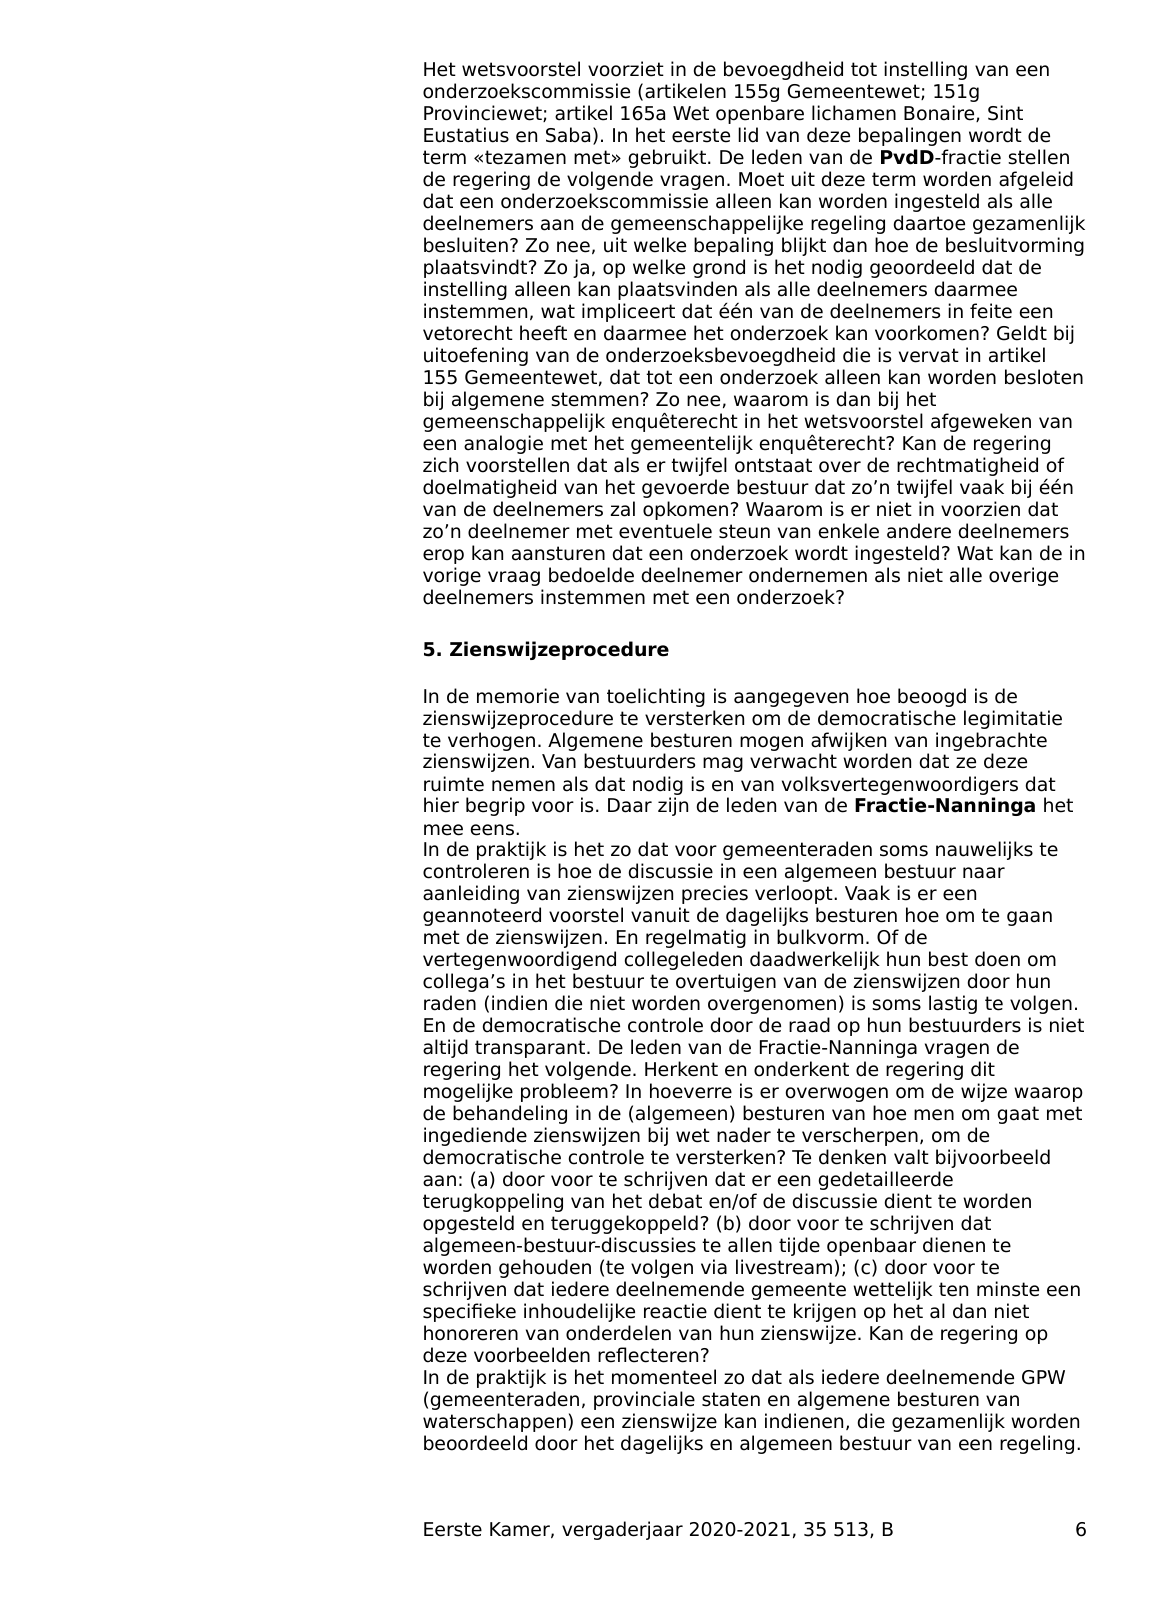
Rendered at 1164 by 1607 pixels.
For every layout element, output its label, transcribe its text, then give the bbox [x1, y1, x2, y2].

subtitle 5. Zienswijzeprocedure [422, 638, 1087, 661]
text In de praktijk is het momenteel zo dat als iedere deelnemende GPW (gemeenteraden, provinciale staten en algemene besturen van waterschappen) een zienswijze kan indienen, die gezamenlijk worden beoordeeld door het dagelijks en algemeen bestuur van een regeling. [422, 1367, 1087, 1455]
text Het wetsvoorstel voorziet in de bevoegdheid tot instelling van een onderzoekscommissie (artikelen 155g Gemeentewet; 151g Provinciewet; artikel 165a Wet openbare lichamen Bonaire, Sint Eustatius en Saba). In het eerste lid van deze bepalingen wordt de term «tezamen met» gebruikt. De leden van de PvdD-fractie stellen de regering de volgende vragen. Moet uit deze term worden afgeleid dat een onderzoekscommissie alleen kan worden ingesteld als alle deelnemers aan de gemeenschappelijke regeling daartoe gezamenlijk besluiten? Zo nee, uit welke bepaling blijkt dan hoe de besluitvorming plaatsvindt? Zo ja, op welke grond is het nodig geoordeeld dat de instelling alleen kan plaatsvinden als alle deelnemers daarmee instemmen, wat impliceert dat één van de deelnemers in feite een vetorecht heeft en daarmee het onderzoek kan voorkomen? Geldt bij uitoefening van de onderzoeksbevoegdheid die is vervat in artikel 155 Gemeentewet, dat tot een onderzoek alleen kan worden besloten bij algemene stemmen? Zo nee, waarom is dan bij het gemeenschappelijk enquêterecht in het wetsvoorstel afgeweken van een analogie met het gemeentelijk enquêterecht? Kan de regering zich voorstellen dat als er twijfel ontstaat over de rechtmatigheid of doelmatigheid van het gevoerde bestuur dat zo’n twijfel vaak bij één van de deelnemers zal opkomen? Waarom is er niet in voorzien dat zo’n deelnemer met eventuele steun van enkele andere deelnemers erop kan aansturen dat een onderzoek wordt ingesteld? Wat kan de in vorige vraag bedoelde deelnemer ondernemen als niet alle overige deelnemers instemmen met een onderzoek? [422, 59, 1087, 608]
text In de praktijk is het zo dat voor gemeenteraden soms nauwelijks te controleren is hoe de discussie in een algemeen bestuur naar aanleiding van zienswijzen precies verloopt. Vaak is er een geannoteerd voorstel vanuit de dagelijks besturen hoe om te gaan met de zienswijzen. En regelmatig in bulkvorm. Of de vertegenwoordigend collegeleden daadwerkelijk hun best doen om collega’s in het bestuur te overtuigen van de zienswijzen door hun raden (indien die niet worden overgenomen) is soms lastig te volgen. En de democratische controle door de raad op hun bestuurders is niet altijd transparant. De leden van de Fractie-Nanninga vragen de regering het volgende. Herkent en onderkent de regering dit mogelijke probleem? In hoeverre is er overwogen om de wijze waarop de behandeling in de (algemeen) besturen van hoe men om gaat met ingediende zienswijzen bij wet nader te verscherpen, om de democratische controle te versterken? Te denken valt bijvoorbeeld aan: (a) door voor te schrijven dat er een gedetailleerde terugkoppeling van het debat en/of de discussie dient te worden opgesteld en teruggekoppeld? (b) door voor te schrijven dat algemeen-bestuur-discussies te allen tijde openbaar dienen te worden gehouden (te volgen via livestream); (c) door voor te schrijven dat iedere deelnemende gemeente wettelijk ten minste een specifieke inhoudelijke reactie dient te krijgen op het al dan niet honoreren van onderdelen van hun zienswijze. Kan de regering op deze voorbeelden reflecteren? [422, 839, 1087, 1367]
text In de memorie van toelichting is aangegeven hoe beoogd is de zienswijzeprocedure te versterken om de democratische legimitatie te verhogen. Algemene besturen mogen afwijken van ingebrachte zienswijzen. Van bestuurders mag verwacht worden dat ze deze ruimte nemen als dat nodig is en van volksvertegenwoordigers dat hier begrip voor is. Daar zijn de leden van de Fractie-Nanninga het mee eens. [422, 686, 1087, 839]
